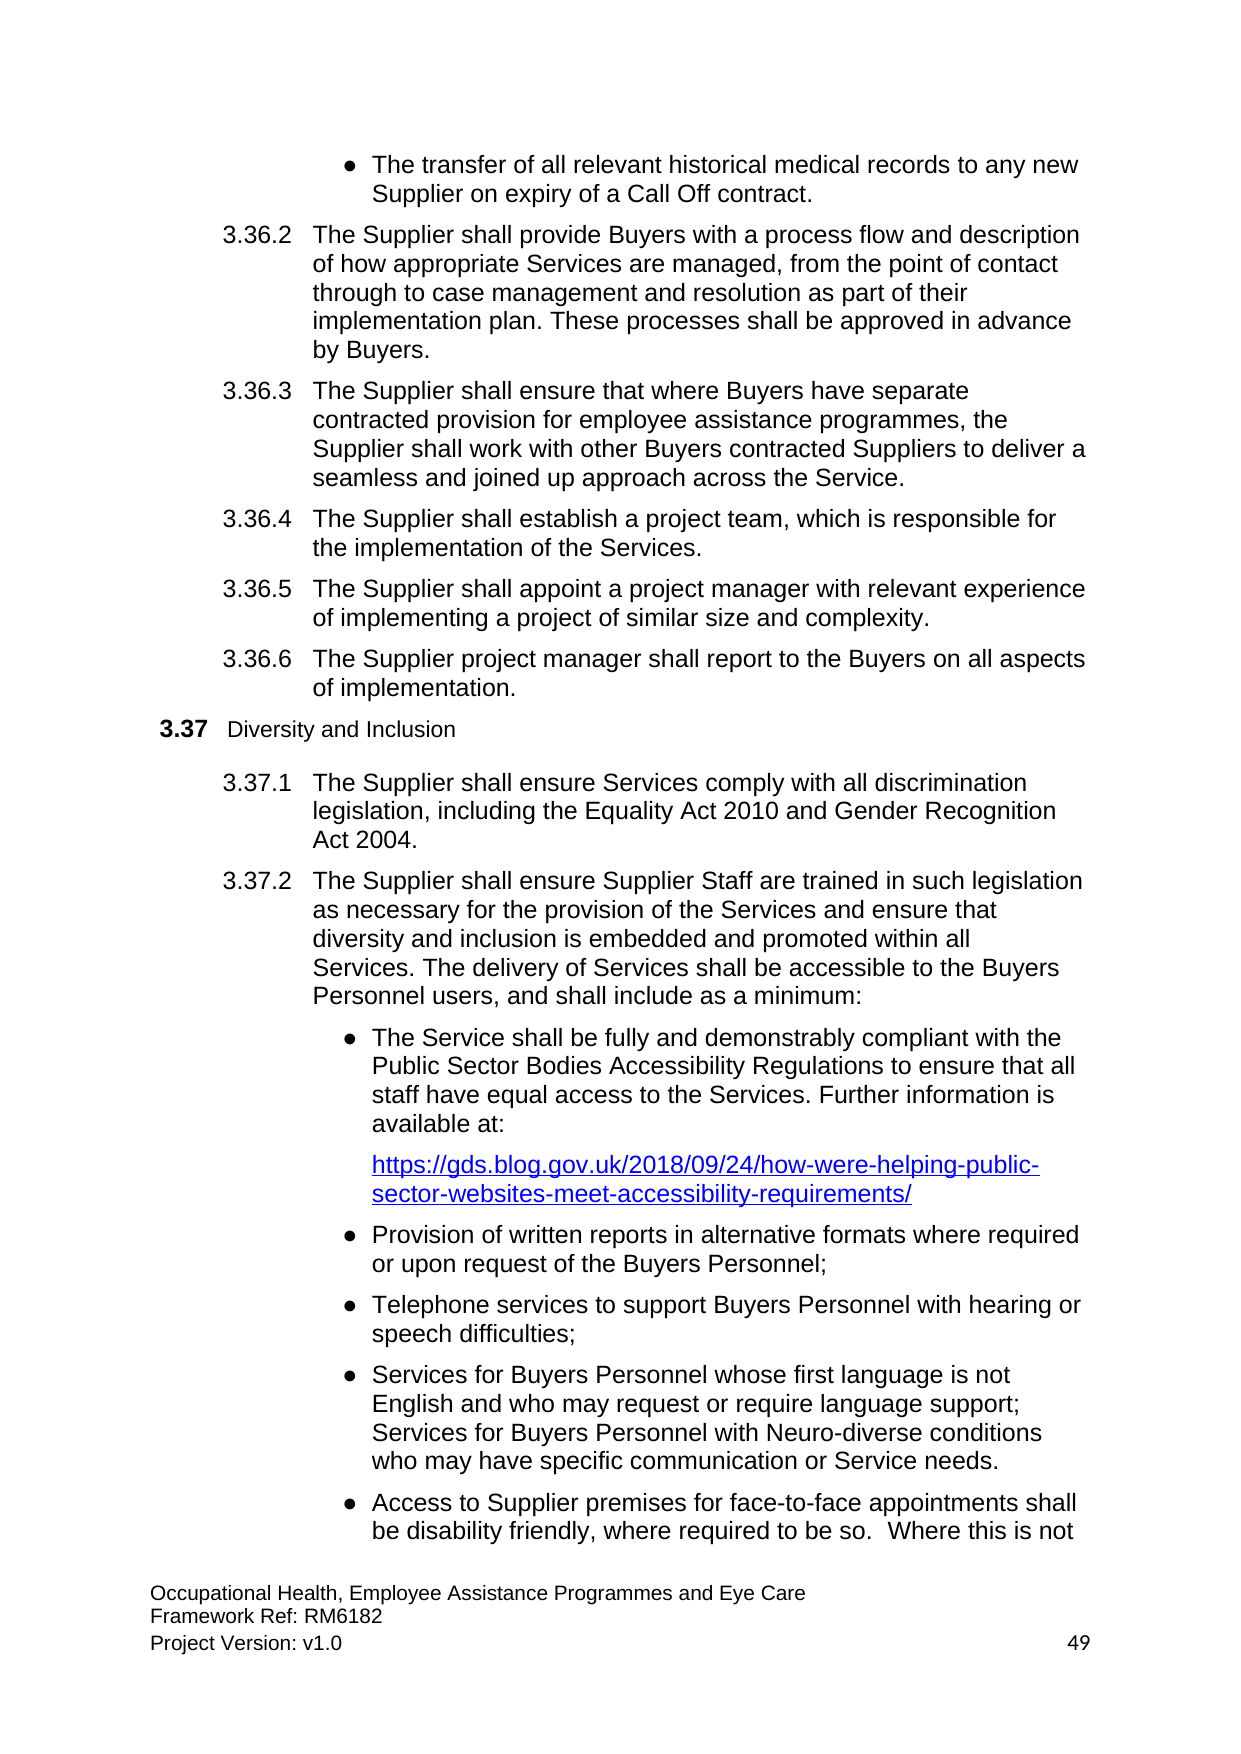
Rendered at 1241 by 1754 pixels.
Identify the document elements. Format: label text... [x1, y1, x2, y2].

list The transfer of all relevant historical medical records to any new Supplier on expiry of a Call Off contract. [342, 150, 1090, 207]
list The Supplier shall ensure Supplier Staff are trained in such legislation as necessary for the provision of the Services and ensure that diversity and inclusion is embedded and promoted within all Services. The delivery of Services shall be accessible to the Buyers Personnel users, and shall include as a minimum: [222, 866, 1090, 1010]
list The Supplier shall provide Buyers with a process flow and description of how appropriate Services are managed, from the point of contact through to case management and resolution as part of their implementation plan. These processes shall be approved in advance by Buyers. [222, 220, 1090, 364]
list The Supplier project manager shall report to the Buyers on all aspects of implementation. [222, 644, 1090, 701]
list The Service shall be fully and demonstrably compliant with the Public Sector Bodies Accessibility Regulations to ensure that all staff have equal access to the Services. Further information is available at: [342, 1022, 1090, 1137]
list Provision of written reports in alternative formats where required or upon request of the Buyers Personnel; [342, 1220, 1090, 1277]
list The Supplier shall ensure Services comply with all discrimination legislation, including the Equality Act 2010 and Gender Recognition Act 2004. [222, 767, 1090, 854]
list Services for Buyers Personnel whose first language is not English and who may request or require language support; Services for Buyers Personnel with Neuro-diverse conditions who may have specific communication or Service needs. [342, 1360, 1090, 1475]
subtitle Diversity and Inclusion [159, 714, 1090, 742]
list The Supplier shall ensure that where Buyers have separate contracted provision for employee assistance programmes, the Supplier shall work with other Buyers contracted Suppliers to deliver a seamless and joined up approach across the Service. [222, 376, 1090, 491]
list Access to Supplier premises for face-to-face appointments shall be disability friendly, where required to be so. Where this is not [342, 1487, 1090, 1545]
text https://gds.blog.gov.uk/2018/09/24/how-were-helping-public-sector-websites-meet-accessibility-requirements/ [372, 1150, 1090, 1207]
list The Supplier shall appoint a project manager with relevant experience of implementing a project of similar size and complexity. [222, 574, 1090, 631]
list Telephone services to support Buyers Personnel with hearing or speech difficulties; [342, 1290, 1090, 1347]
list The Supplier shall establish a project team, which is responsible for the implementation of the Services. [222, 504, 1090, 561]
